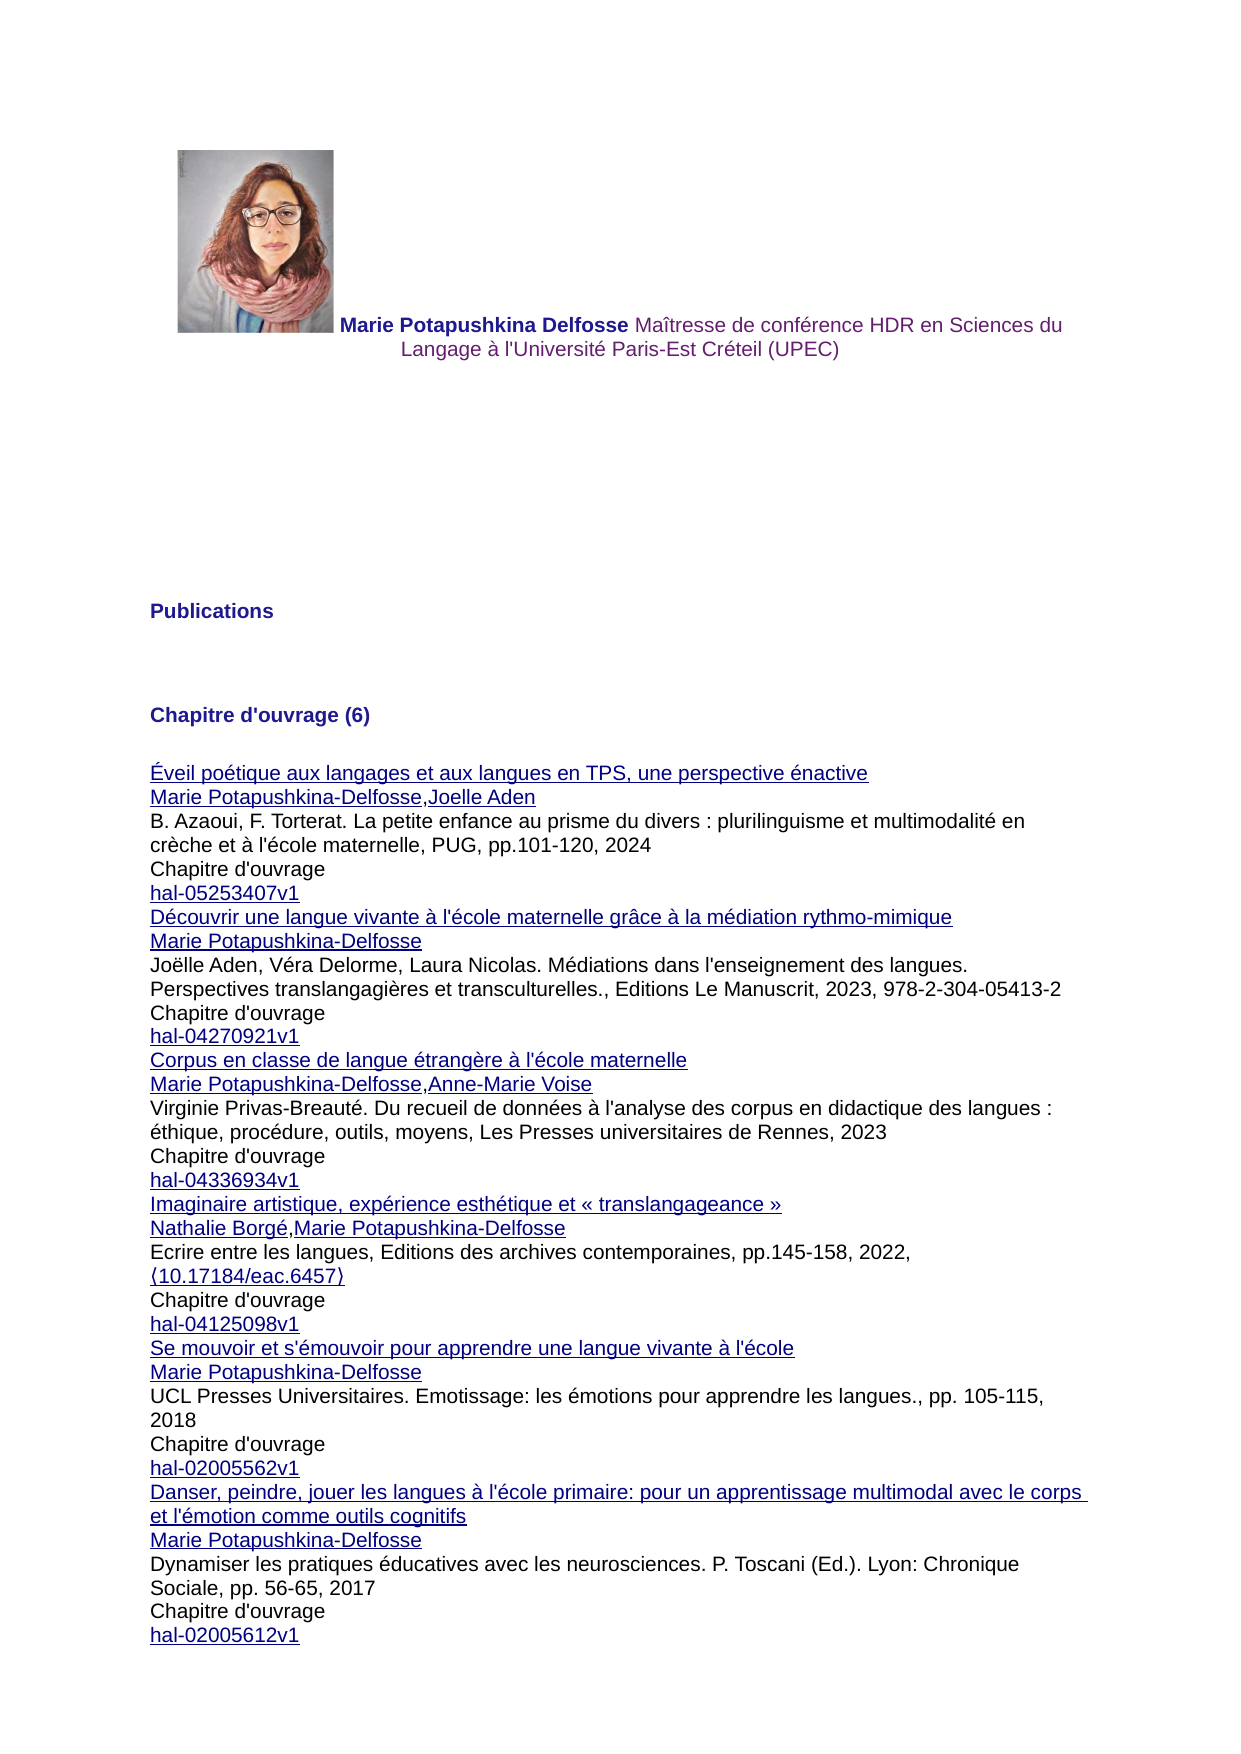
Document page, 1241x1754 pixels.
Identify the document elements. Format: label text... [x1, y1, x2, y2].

picture [177, 150, 334, 333]
table_cell Découvrir une langue vivante à l'école maternelle grâce à la médiation rythmo-mimique Marie Potapushkina-Delfosse Joëlle Aden, Véra Delorme, Laura Nicolas. Médiations dans l'enseignement des langues. Perspectives translangagières et transculturelles., Editions Le Manuscrit, 2023, 978-2-304-05413-2 Chapitre d'ouvrage hal-04270921v1 [150, 905, 1090, 1048]
subtitle Publications [150, 599, 1090, 623]
table_header Éveil poétique aux langages et aux langues en TPS, une perspective énactive Marie Potapushkina-Delfosse,Joelle Aden B. Azaoui, F. Torterat. La petite enfance au prisme du divers : plurilinguisme et multimodalité en crèche et à l'école maternelle, PUG, pp.101-120, 2024 Chapitre d'ouvrage hal-05253407v1 [150, 761, 1090, 904]
subtitle Marie Potapushkina Delfosse Maîtresse de conférence HDR en Sciences du Langage à l'Université Paris-Est Créteil (UPEC) [150, 150, 1090, 361]
subtitle Chapitre d'ouvrage (6) [150, 702, 1090, 726]
table_cell Se mouvoir et s'émouvoir pour apprendre une langue vivante à l'école Marie Potapushkina-Delfosse UCL Presses Universitaires. Emotissage: les émotions pour apprendre les langues., pp. 105-115, 2018 Chapitre d'ouvrage hal-02005562v1 [150, 1336, 1090, 1479]
table_cell Corpus en classe de langue étrangère à l'école maternelle Marie Potapushkina-Delfosse,Anne-Marie Voise Virginie Privas-Breauté. Du recueil de données à l'analyse des corpus en didactique des langues : éthique, procédure, outils, moyens, Les Presses universitaires de Rennes, 2023 Chapitre d'ouvrage hal-04336934v1 [150, 1048, 1090, 1192]
table_cell Danser, peindre, jouer les langues à l'école primaire: pour un apprentissage multimodal avec le corps et l'émotion comme outils cognitifs Marie Potapushkina-Delfosse Dynamiser les pratiques éducatives avec les neurosciences. P. Toscani (Ed.). Lyon: Chronique Sociale, pp. 56-65, 2017 Chapitre d'ouvrage hal-02005612v1 [150, 1480, 1090, 1647]
table_cell Imaginaire artistique, expérience esthétique et « translangageance » Nathalie Borgé,Marie Potapushkina-Delfosse Ecrire entre les langues, Editions des archives contemporaines, pp.145-158, 2022, ⟨10.17184/eac.6457⟩ Chapitre d'ouvrage hal-04125098v1 [150, 1192, 1090, 1336]
